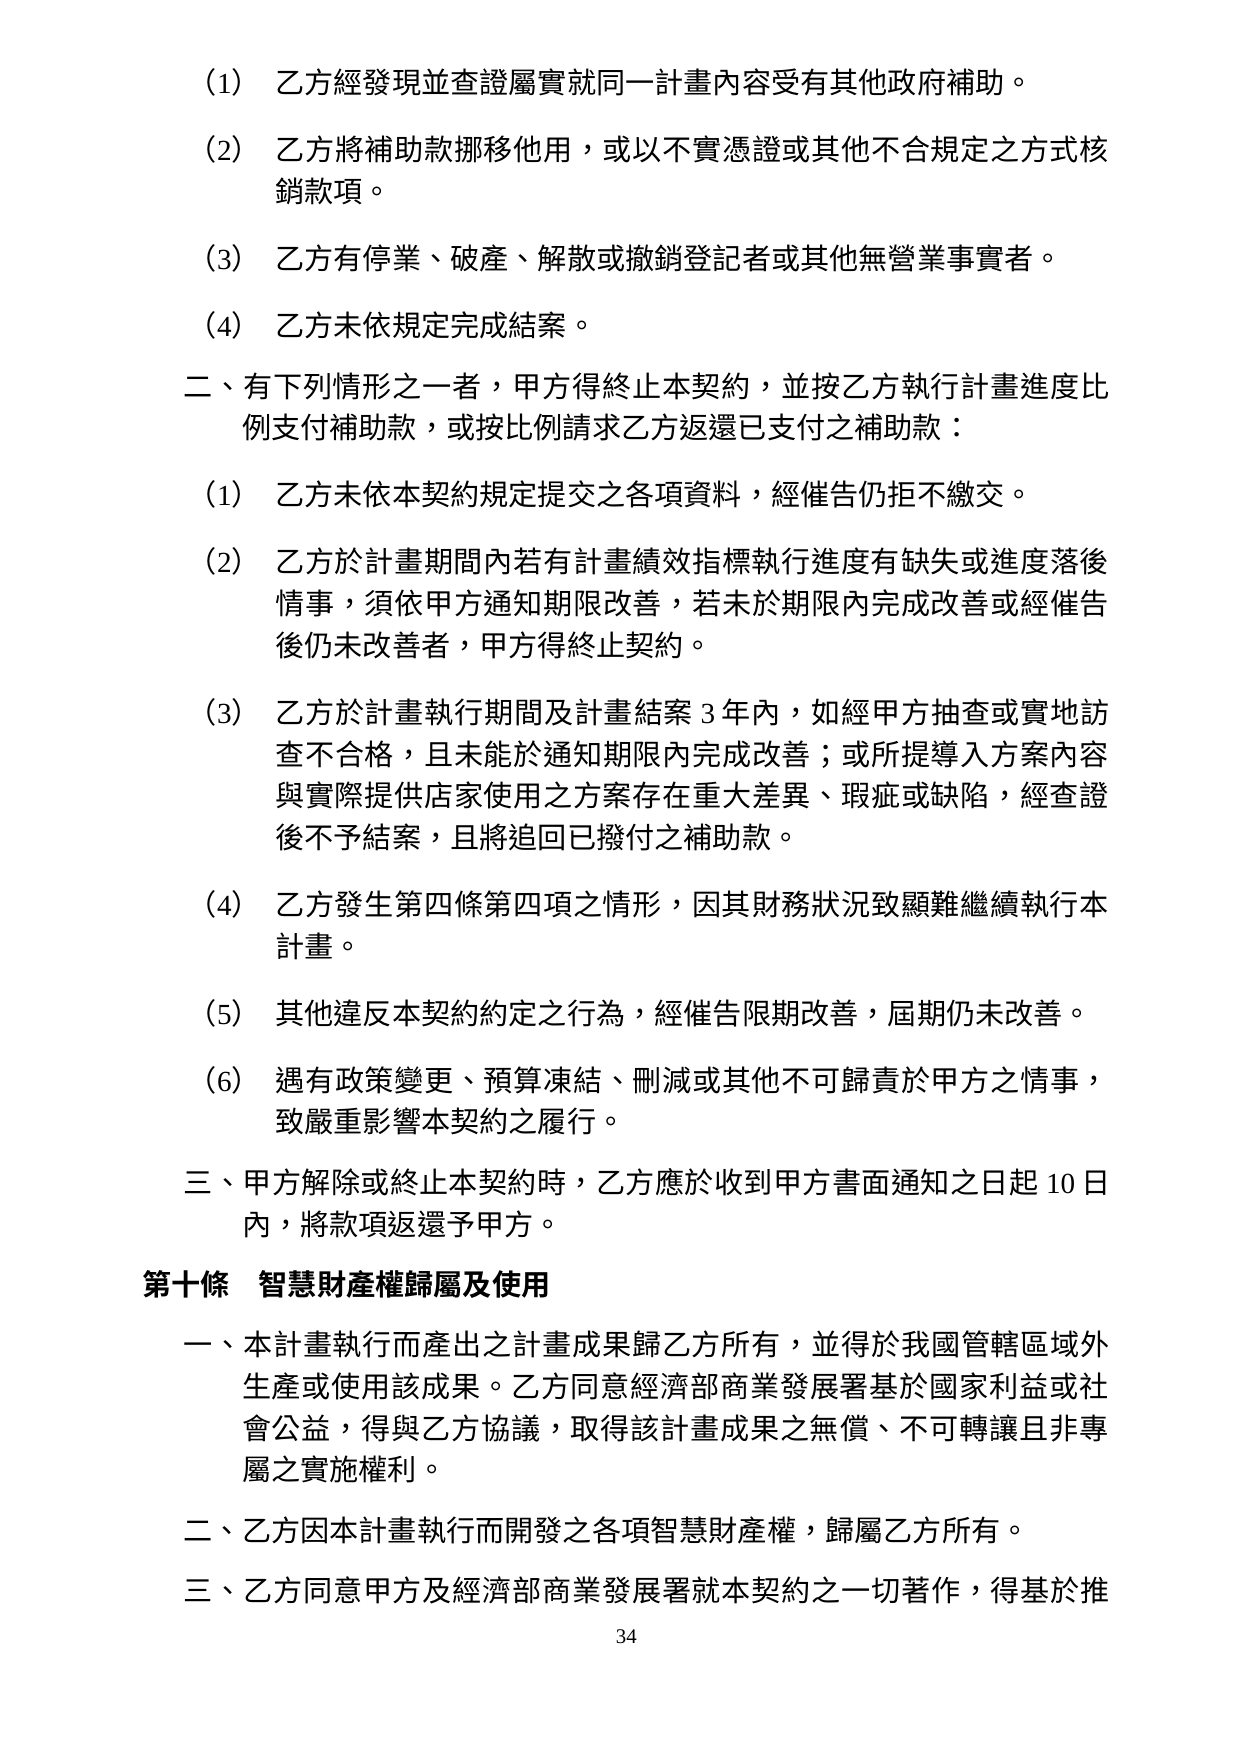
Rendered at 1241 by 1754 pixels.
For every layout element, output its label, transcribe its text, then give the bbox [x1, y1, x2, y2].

list 乙方有停業、破產、解散或撤銷登記者或其他無營業事實者。 [188, 236, 1110, 278]
list 乙方於計畫期間內若有計畫績效指標執行進度有缺失或進度落後情事，須依甲方通知期限改善，若未於期限內完成改善或經催告後仍未改善者，甲方得終止契約。 [188, 539, 1110, 664]
text 第十條 智慧財產權歸屬及使用 [142, 1262, 1110, 1304]
text 三、甲方解除或終止本契約時，乙方應於收到甲方書面通知之日起10日內，將款項返還予甲方。 [183, 1160, 1110, 1243]
text 二、乙方因本計畫執行而開發之各項智慧財產權，歸屬乙方所有。 [183, 1508, 1110, 1549]
text 二、有下列情形之一者，甲方得終止本契約，並按乙方執行計畫進度比例支付補助款，或按比例請求乙方返還已支付之補助款： [183, 364, 1110, 447]
list 乙方於計畫執行期間及計畫結案3年內，如經甲方抽查或實地訪查不合格，且未能於通知期限內完成改善；或所提導入方案內容與實際提供店家使用之方案存在重大差異、瑕疵或缺陷，經查證後不予結案，且將追回已撥付之補助款。 [188, 690, 1110, 857]
list 乙方將補助款挪移他用，或以不實憑證或其他不合規定之方式核銷款項。 [188, 127, 1110, 211]
list 乙方發生第四條第四項之情形，因其財務狀況致顯難繼續執行本計畫。 [188, 882, 1110, 965]
list 遇有政策變更、預算凍結、刪減或其他不可歸責於甲方之情事，致嚴重影響本契約之履行。 [188, 1058, 1110, 1141]
text 三、乙方同意甲方及經濟部商業發展署就本契約之一切著作，得基於推 [183, 1568, 1110, 1610]
text 一、本計畫執行而產出之計畫成果歸乙方所有，並得於我國管轄區域外生產或使用該成果。乙方同意經濟部商業發展署基於國家利益或社會公益，得與乙方協議，取得該計畫成果之無償、不可轉讓且非專屬之實施權利。 [183, 1322, 1110, 1489]
list 乙方未依規定完成結案。 [188, 303, 1110, 345]
list 乙方未依本契約規定提交之各項資料，經催告仍拒不繳交。 [188, 472, 1110, 514]
list 乙方經發現並查證屬實就同一計畫內容受有其他政府補助。 [188, 60, 1110, 102]
list 其他違反本契約約定之行為，經催告限期改善，屆期仍未改善。 [188, 991, 1110, 1032]
